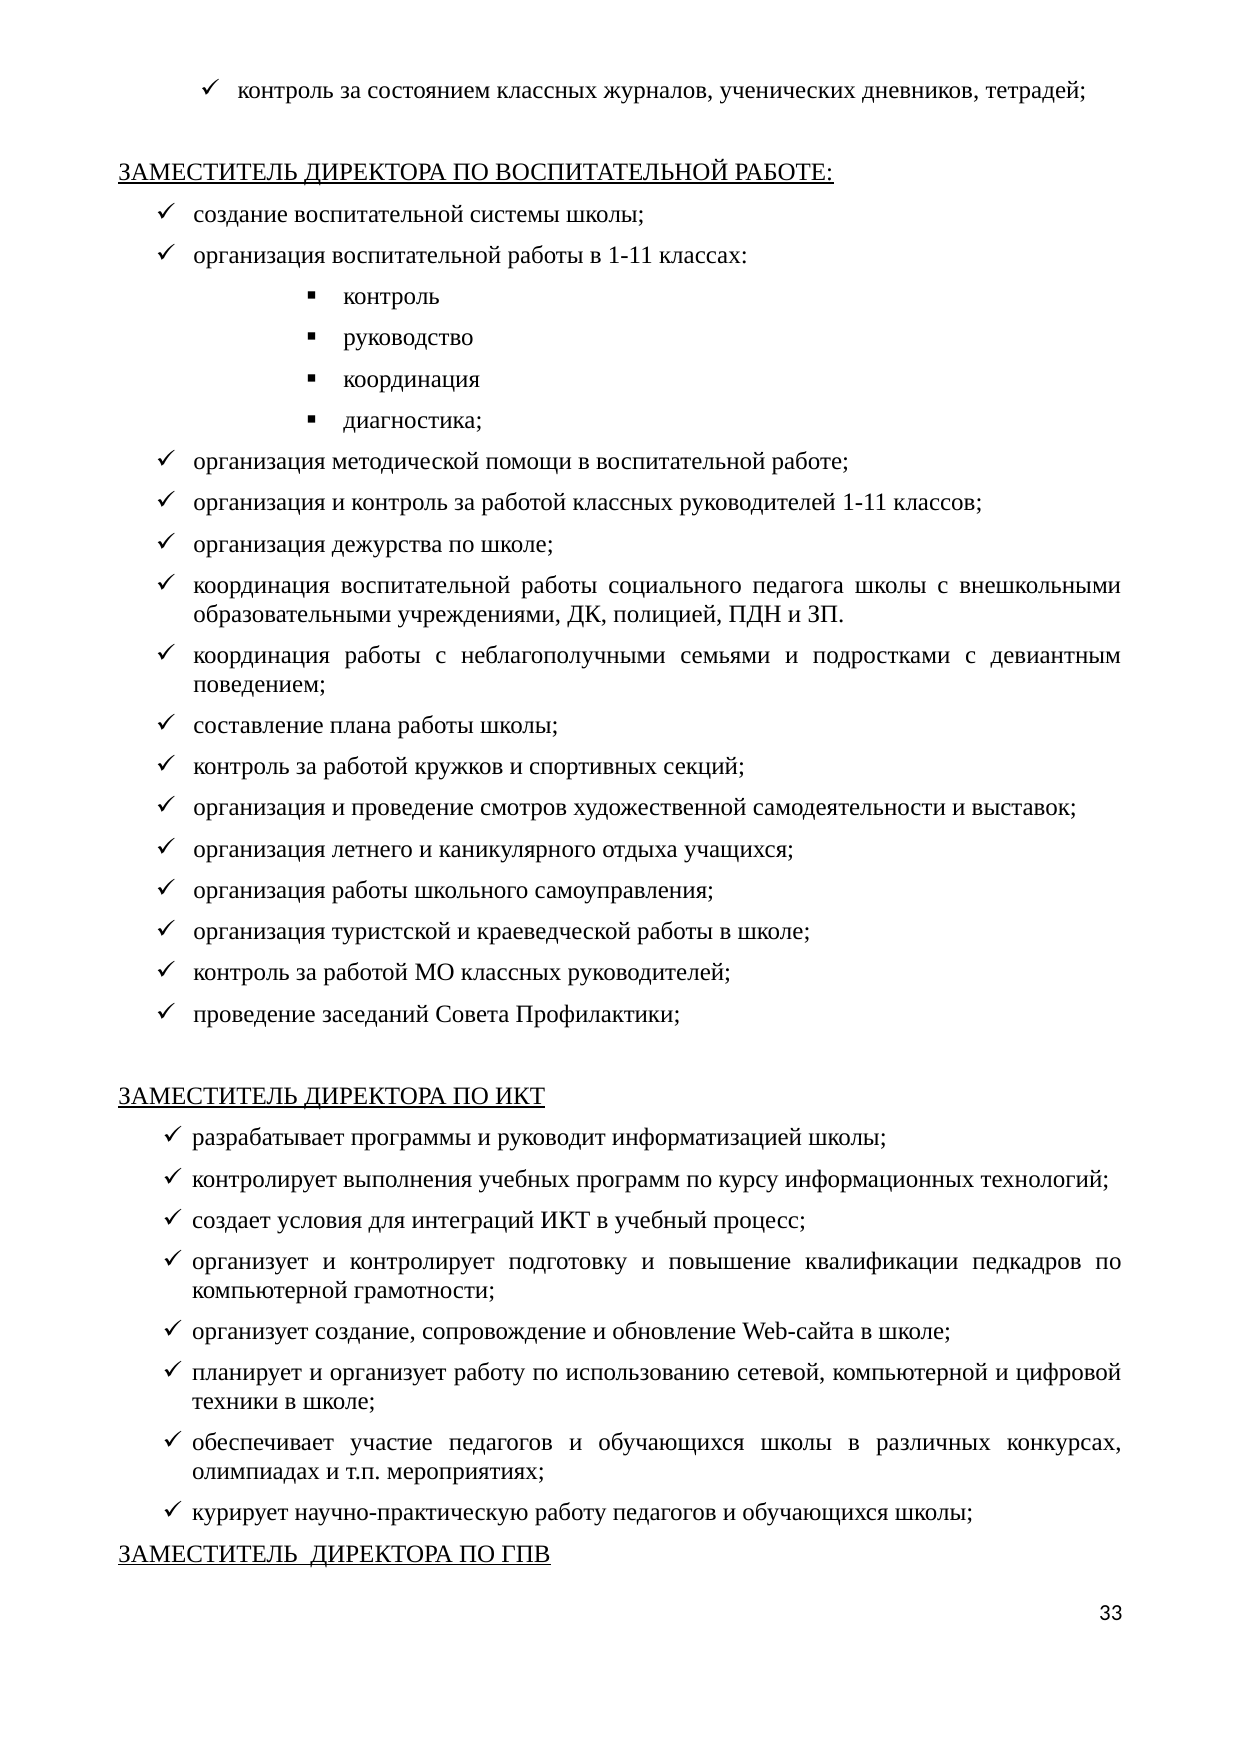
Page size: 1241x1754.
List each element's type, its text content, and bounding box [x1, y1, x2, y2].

list создание воспитательной системы школы; [156, 199, 1122, 227]
list курирует научно-практическую работу педагогов и обучающихся школы; [162, 1497, 1122, 1526]
list создает условия для интеграций ИКТ в учебный процесс; [162, 1205, 1122, 1234]
list обеспечивает участие педагогов и обучающихся школы в различных конкурсах, олимпиадах и т.п. мероприятиях; [162, 1427, 1122, 1485]
list составление плана работы школы; [156, 710, 1122, 739]
list планирует и организует работу по использованию сетевой, компьютерной и цифровой техники в школе; [162, 1357, 1122, 1415]
list организация воспитательной работы в 1-11 классах: [156, 240, 1122, 269]
list организация туристской и краеведческой работы в школе; [156, 916, 1122, 945]
list координация [306, 364, 1122, 392]
list организует и контролирует подготовку и повышение квалификации педкадров по компьютерной грамотности; [162, 1246, 1122, 1304]
list координация работы с неблагополучными семьями и подростками с девиантным поведением; [156, 640, 1122, 697]
list организует создание, сопровождение и обновление Web-сайта в школе; [162, 1316, 1122, 1345]
list организация летнего и каникулярного отдыха учащихся; [156, 834, 1122, 862]
list диагностика; [306, 405, 1122, 434]
list контроль [306, 281, 1122, 310]
list организация работы школьного самоуправления; [156, 875, 1122, 904]
list руководство [306, 322, 1122, 351]
list организация дежурства по школе; [156, 529, 1122, 557]
list контроль за работой кружков и спортивных секций; [156, 751, 1122, 780]
list контролирует выполнения учебных программ по курсу информационных технологий; [162, 1164, 1122, 1192]
text ЗАМЕСТИТЕЛЬ ДИРЕКТОРА ПО ГПВ [118, 1539, 1122, 1567]
list координация воспитательной работы социального педагога школы с внешкольными образовательными учреждениями, ДК, полицией, ПДН и ЗП. [156, 570, 1122, 627]
list разрабатывает программы и руководит информатизацией школы; [162, 1122, 1122, 1151]
list организация методической помощи в воспитательной работе; [156, 446, 1122, 475]
list организация и контроль за работой классных руководителей 1-11 классов; [156, 487, 1122, 516]
text ЗАМЕСТИТЕЛЬ ДИРЕКТОРА ПО ВОСПИТАТЕЛЬНОЙ РАБОТЕ: [118, 157, 1122, 186]
list контроль за работой МО классных руководителей; [156, 957, 1122, 986]
list проведение заседаний Совета Профилактики; [156, 999, 1122, 1027]
text ЗАМЕСТИТЕЛЬ ДИРЕКТОРА ПО ИКТ [118, 1081, 1122, 1110]
list организация и проведение смотров художественной самодеятельности и выставок; [156, 792, 1122, 821]
list контроль за состоянием классных журналов, ученических дневников, тетрадей; [200, 75, 1122, 104]
